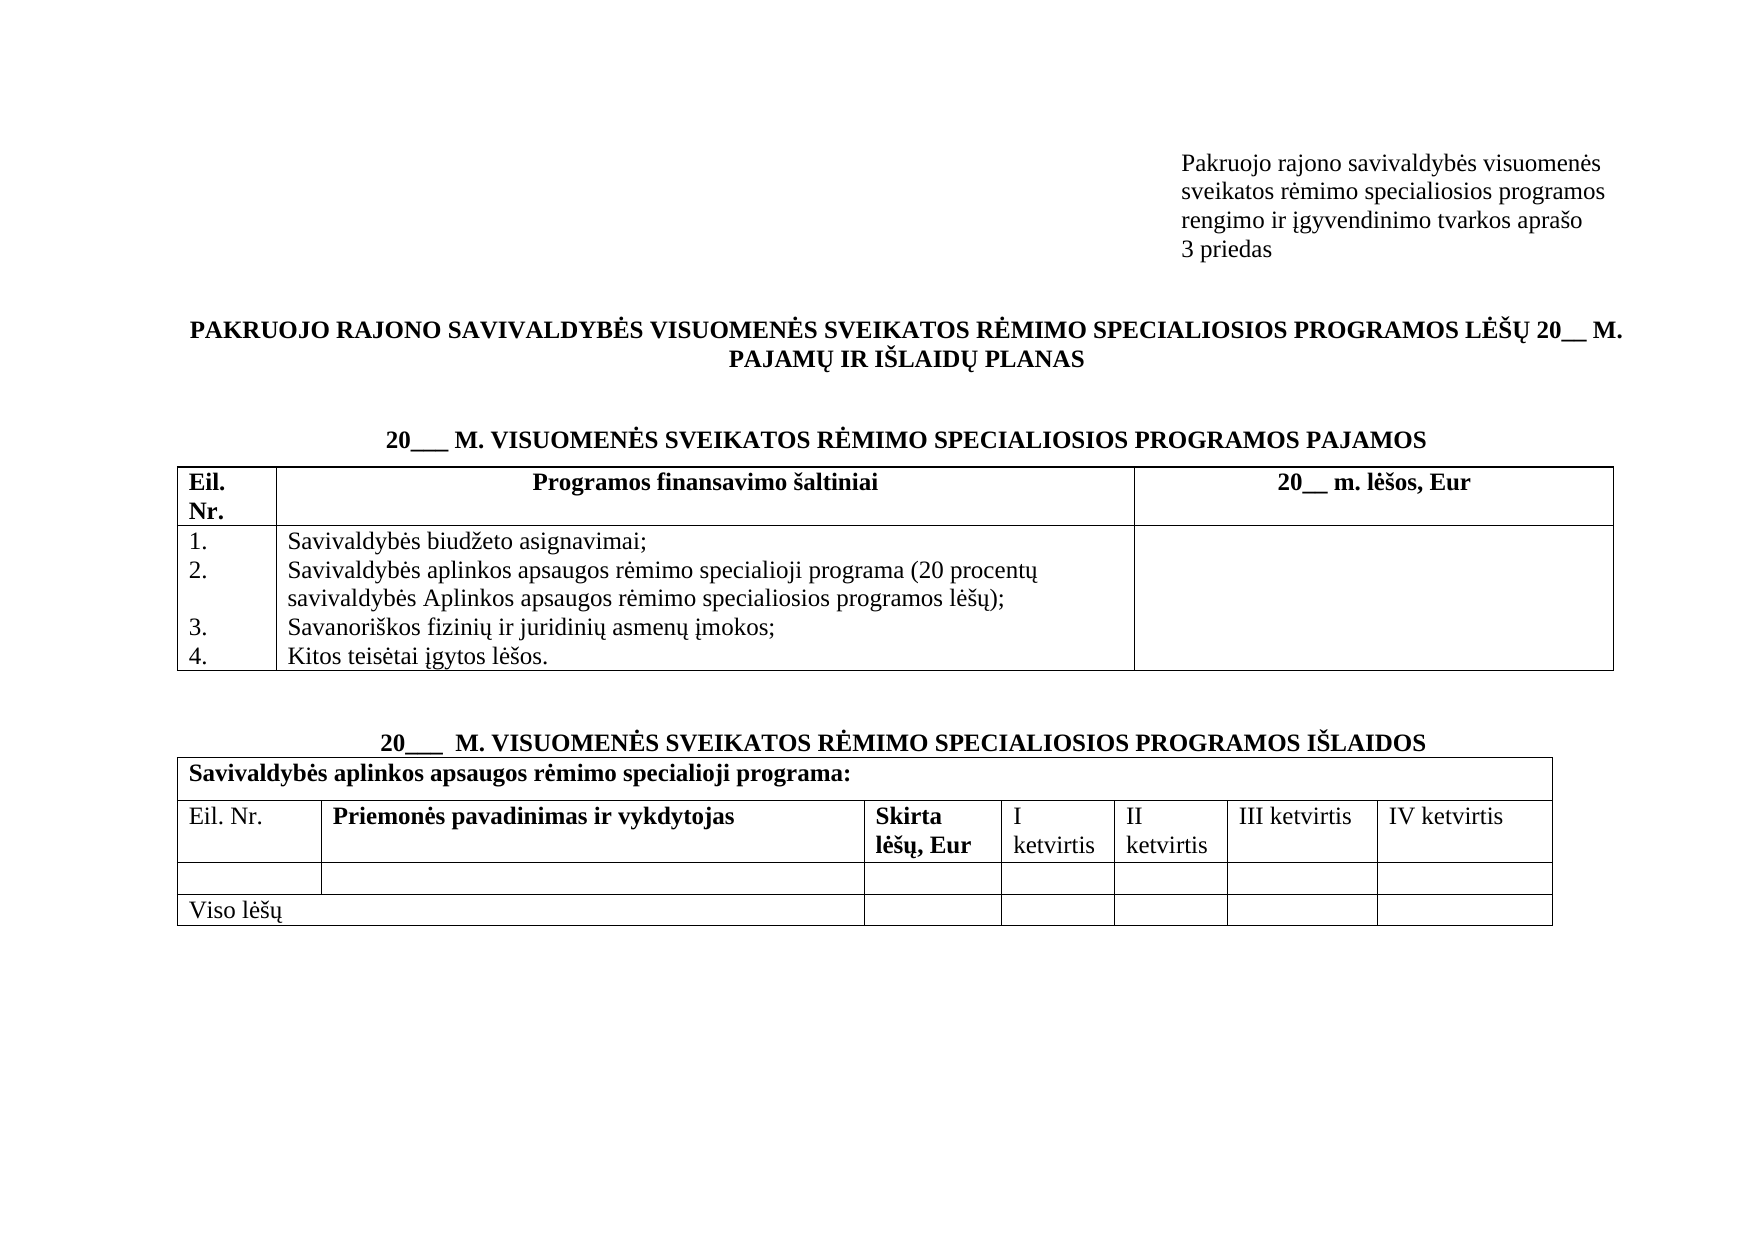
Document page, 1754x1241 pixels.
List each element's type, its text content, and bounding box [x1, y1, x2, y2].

table_cell [322, 863, 864, 894]
table_cell IV ketvirtis [1378, 801, 1552, 862]
table_cell [1135, 526, 1613, 670]
table_cell III ketvirtis [1228, 801, 1377, 862]
table_cell [1002, 895, 1114, 925]
table_cell 1. 2. 3. 4. [178, 526, 276, 670]
table_cell [865, 863, 1001, 894]
table_cell [1115, 895, 1227, 925]
table_cell Eil. Nr. [178, 801, 321, 862]
text 20___ M. VISUOMENĖS SVEIKATOS RĖMIMO SPECIALIOSIOS PROGRAMOS IŠLAIDOS [177, 728, 1636, 757]
table_header Eil. Nr. [178, 468, 276, 525]
table_header 20__ m. lėšos, Eur [1135, 468, 1613, 525]
table_header Programos finansavimo šaltiniai [277, 468, 1134, 525]
table_cell [1228, 863, 1377, 894]
table_cell [1378, 895, 1552, 925]
text PAKRUOJO RAJONO SAVIVALDYBĖS VISUOMENĖS SVEIKATOS RĖMIMO SPECIALIOSIOS PROGRAMOS LĖŠŲ 20__ M. PAJAMŲ IR IŠLAIDŲ PLANAS [177, 315, 1636, 373]
table_cell [1228, 895, 1377, 925]
table_cell [865, 895, 1001, 925]
table_cell I ketvirtis [1002, 801, 1114, 862]
text sveikatos rėmimo specialiosios programos [1181, 176, 1636, 205]
text 3 priedas [1181, 234, 1636, 263]
text rengimo ir įgyvendinimo tvarkos aprašo [1181, 205, 1636, 234]
table_cell Viso lėšų [178, 895, 864, 925]
table_cell Skirta lėšų, Eur [865, 801, 1001, 862]
table_cell II ketvirtis [1115, 801, 1227, 862]
table_cell [178, 863, 321, 894]
text Pakruojo rajono savivaldybės visuomenės [1181, 148, 1636, 176]
table_cell [1378, 863, 1552, 894]
table_header Savivaldybės aplinkos apsaugos rėmimo specialioji programa: [178, 758, 1552, 800]
table_cell Priemonės pavadinimas ir vykdytojas [322, 801, 864, 862]
table_cell [1115, 863, 1227, 894]
table_cell [1002, 863, 1114, 894]
text 20___ M. VISUOMENĖS SVEIKATOS RĖMIMO SPECIALIOSIOS PROGRAMOS PAJAMOS [177, 426, 1636, 454]
table_cell Savivaldybės biudžeto asignavimai; Savivaldybės aplinkos apsaugos rėmimo specialioji programa (20 procentų savivaldybės Aplinkos apsaugos rėmimo specialiosios programos lėšų); Savanoriškos fizinių ir juridinių asmenų įmokos; Kitos teisėtai įgytos lėšos. [277, 526, 1134, 670]
